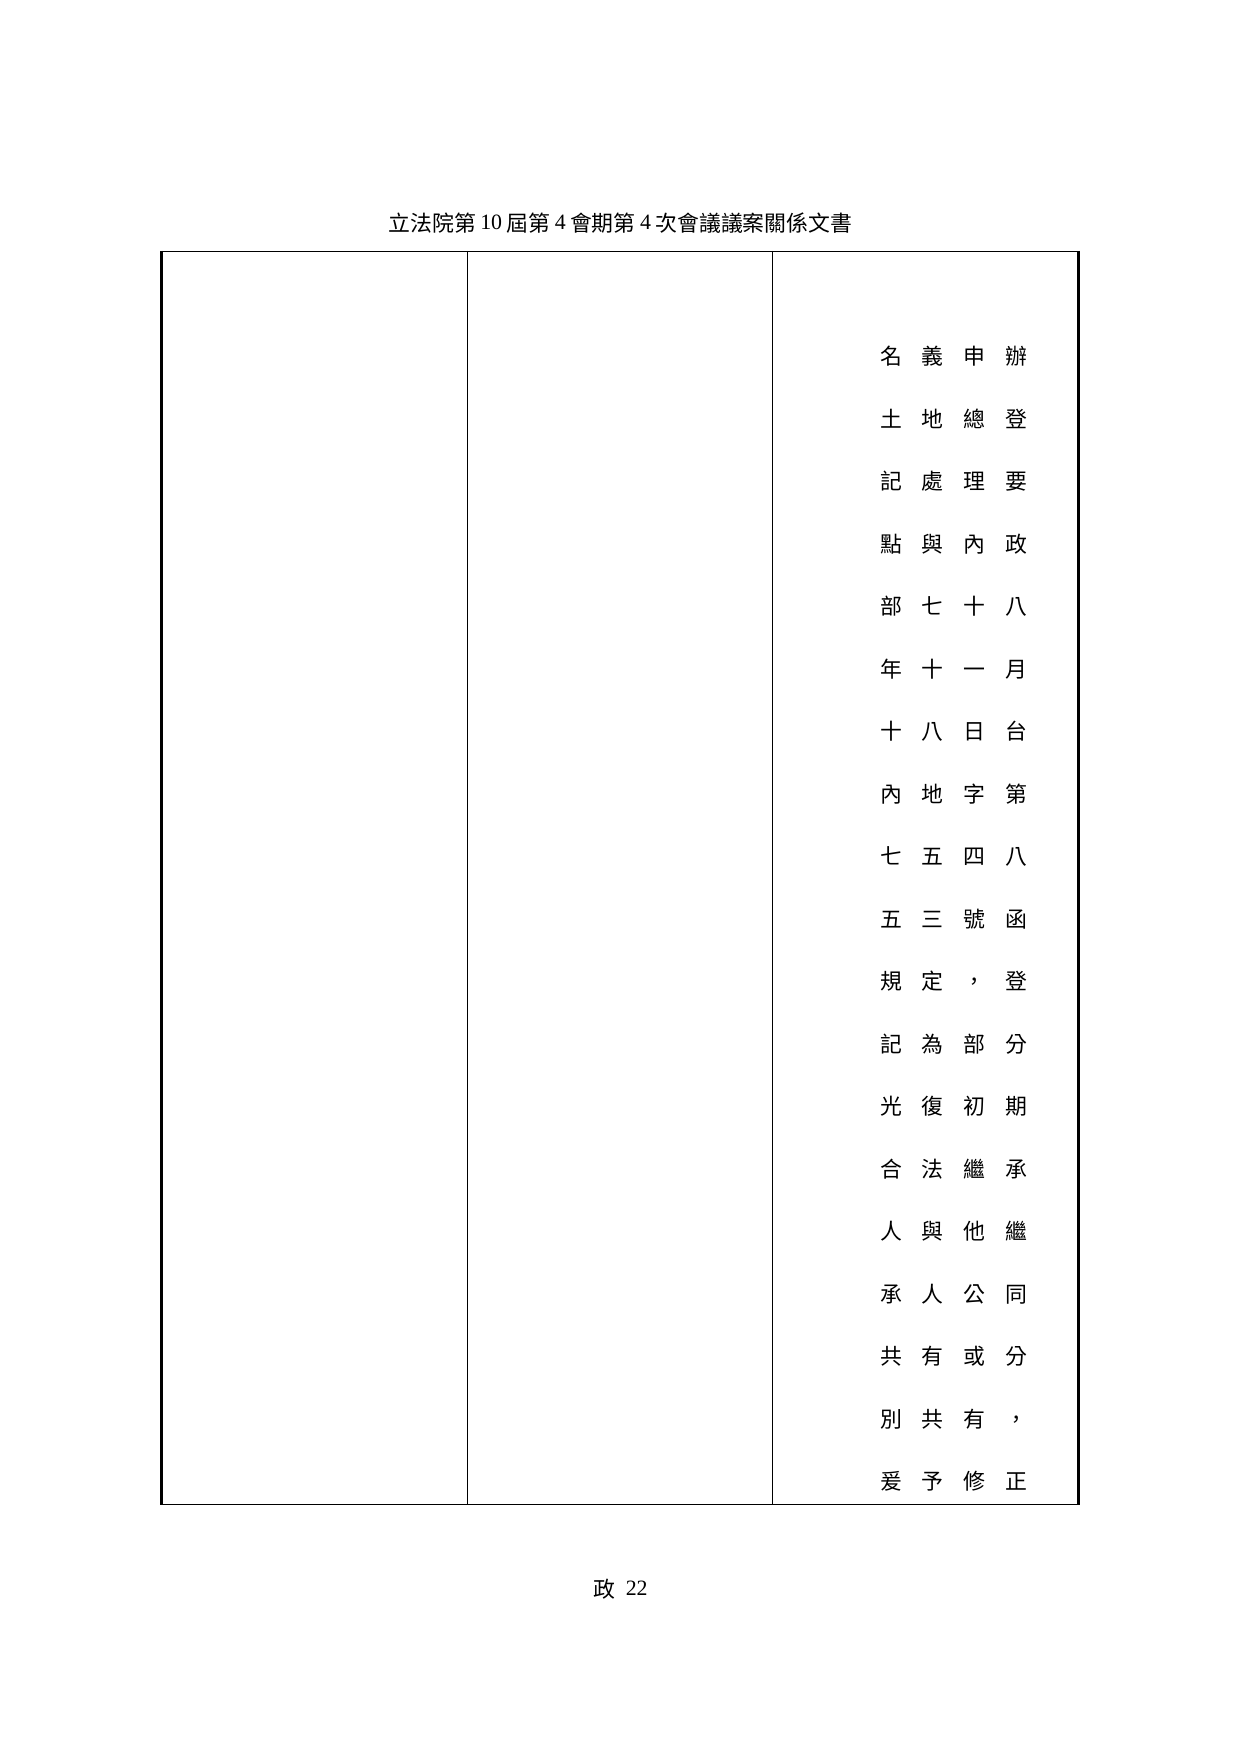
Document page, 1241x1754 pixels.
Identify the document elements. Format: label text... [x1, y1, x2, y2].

table_cell [163, 252, 467, 1504]
table_cell [468, 252, 772, 1504]
table_cell 名義申辦土地總登記處理要點與內政部七十八年十一月十八日台內地字第七五四八五三號函規定，登記為部分光復初期合法繼承人與他繼承人公同共有或分別共有，爰予修正 [773, 252, 1077, 1504]
